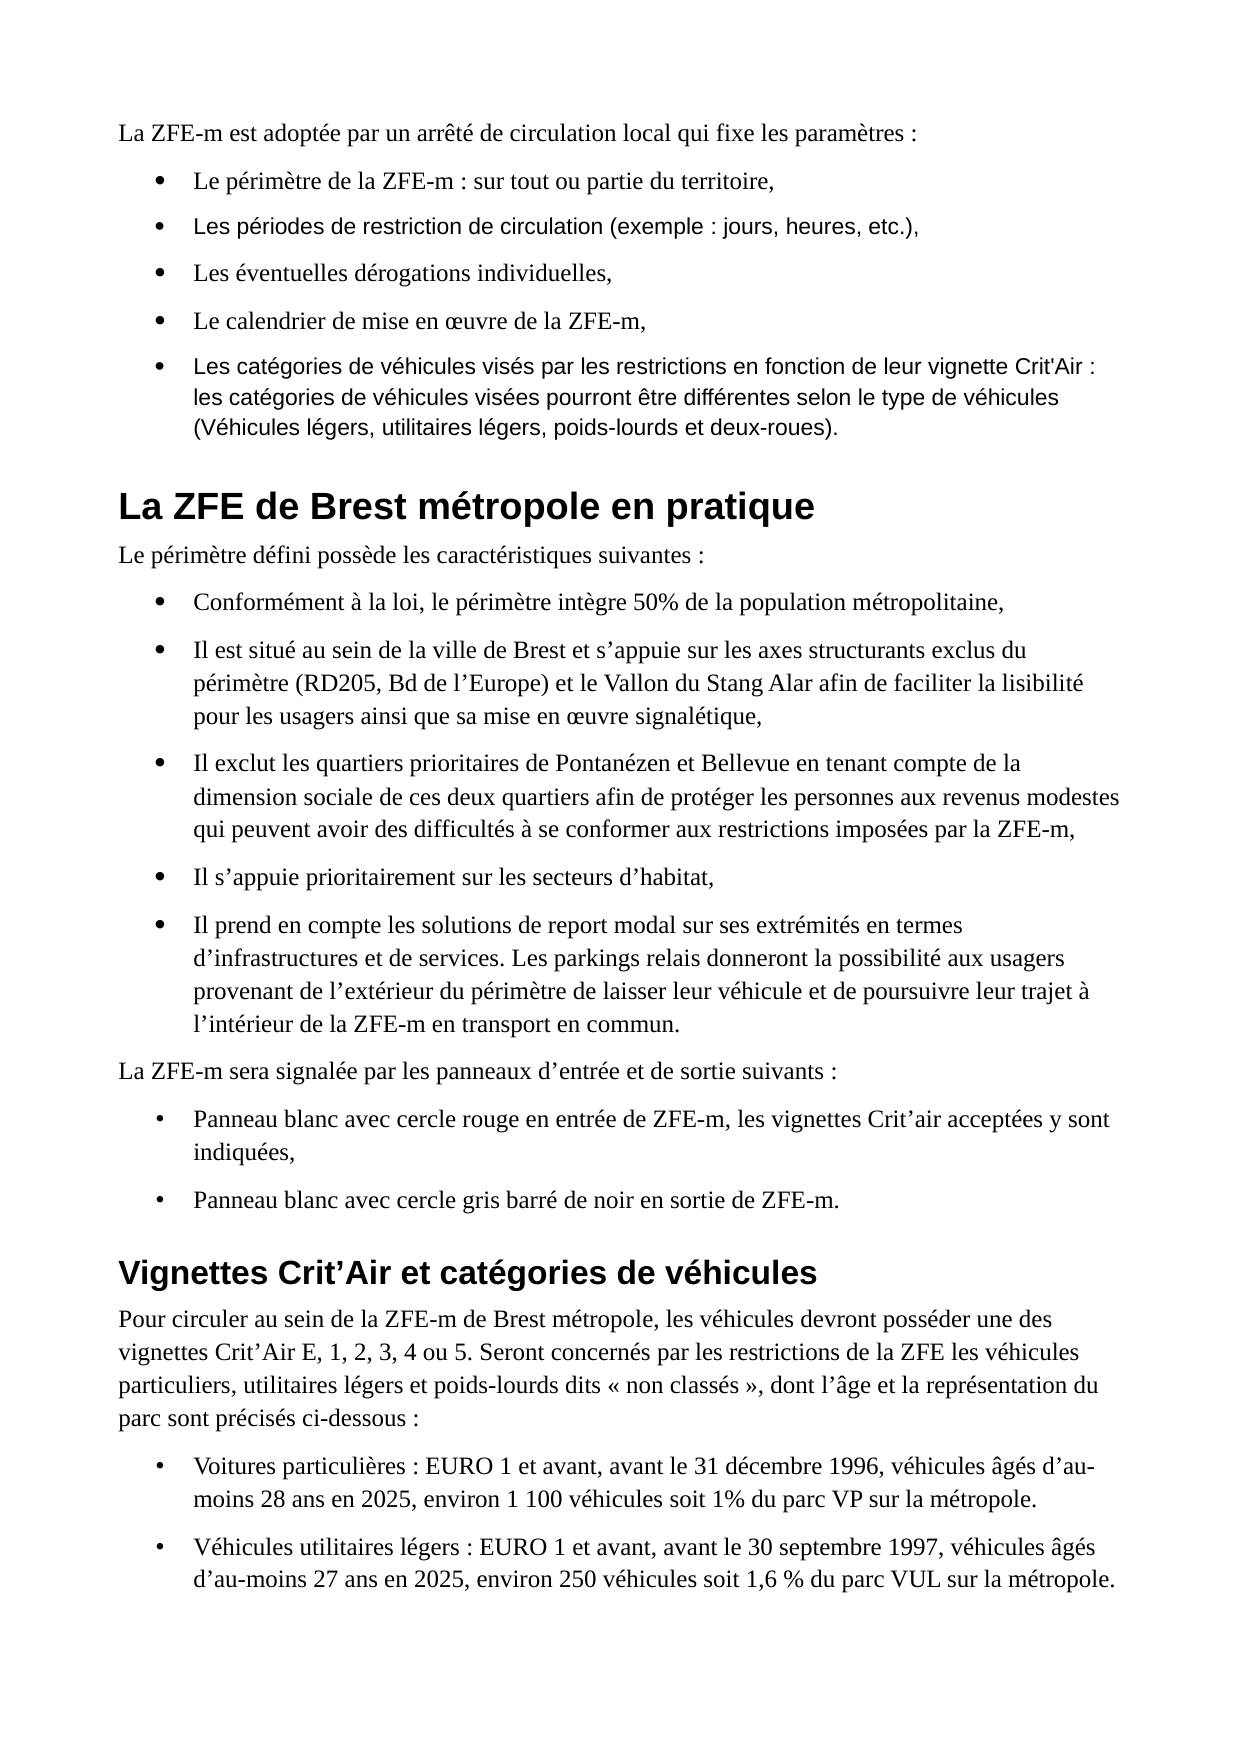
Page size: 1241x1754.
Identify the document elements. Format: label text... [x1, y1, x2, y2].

list Il exclut les quartiers prioritaires de Pontanézen et Bellevue en tenant compte de la dimension sociale de ces deux quartiers afin de protéger les personnes aux revenus modestes qui peuvent avoir des difficultés à se conformer aux restrictions imposées par la ZFE-m, [156, 748, 1122, 843]
subtitle La ZFE de Brest métropole en pratique [118, 483, 1122, 527]
list Les périodes de restriction de circulation (exemple : jours, heures, etc.), [156, 213, 1122, 240]
list Conformément à la loi, le périmètre intègre 50% de la population métropolitaine, [156, 587, 1122, 616]
list Panneau blanc avec cercle rouge en entrée de ZFE-m, les vignettes Crit’air acceptées y sont indiquées, [156, 1104, 1122, 1166]
list Il est situé au sein de la ville de Brest et s’appuie sur les axes structurants exclus du périmètre (RD205, Bd de l’Europe) et le Vallon du Stang Alar afin de faciliter la lisibilité pour les usagers ainsi que sa mise en œuvre signalétique, [156, 635, 1122, 730]
text La ZFE-m sera signalée par les panneaux d’entrée et de sortie suivants : [118, 1056, 1122, 1085]
list Véhicules utilitaires légers : EURO 1 et avant, avant le 30 septembre 1997, véhicules âgés d’au-moins 27 ans en 2025, environ 250 véhicules soit 1,6 % du parc VUL sur la métropole. [156, 1532, 1122, 1593]
text La ZFE-m est adoptée par un arrêté de circulation local qui fixe les paramètres : [118, 118, 1122, 147]
list Le calendrier de mise en œuvre de la ZFE-m, [156, 306, 1122, 334]
text Pour circuler au sein de la ZFE-m de Brest métropole, les véhicules devront posséder une des vignettes Crit’Air E, 1, 2, 3, 4 ou 5. Seront concernés par les restrictions de la ZFE les véhicules particuliers, utilitaires légers et poids-lourds dits « non classés », dont l’âge et la représentation du parc sont précisés ci-dessous : [118, 1304, 1122, 1432]
list Les éventuelles dérogations individuelles, [156, 258, 1122, 287]
list Panneau blanc avec cercle gris barré de noir en sortie de ZFE-m. [156, 1185, 1122, 1213]
list Voitures particulières : EURO 1 et avant, avant le 31 décembre 1996, véhicules âgés d’au-moins 28 ans en 2025, environ 1 100 véhicules soit 1% du parc VP sur la métropole. [156, 1451, 1122, 1513]
text Le périmètre défini possède les caractéristiques suivantes : [118, 540, 1122, 568]
list Il prend en compte les solutions de report modal sur ses extrémités en termes d’infrastructures et de services. Les parkings relais donneront la possibilité aux usagers provenant de l’extérieur du périmètre de laisser leur véhicule et de poursuivre leur trajet à l’intérieur de la ZFE-m en transport en commun. [156, 910, 1122, 1038]
list Le périmètre de la ZFE-m : sur tout ou partie du territoire, [156, 166, 1122, 194]
list Les catégories de véhicules visés par les restrictions en fonction de leur vignette Crit'Air : les catégories de véhicules visées pourront être différentes selon le type de véhicules (Véhicules légers, utilitaires légers, poids-lourds et deux-roues). [156, 353, 1122, 440]
subtitle Vignettes Crit’Air et catégories de véhicules [118, 1253, 1122, 1292]
list Il s’appuie prioritairement sur les secteurs d’habitat, [156, 862, 1122, 891]
